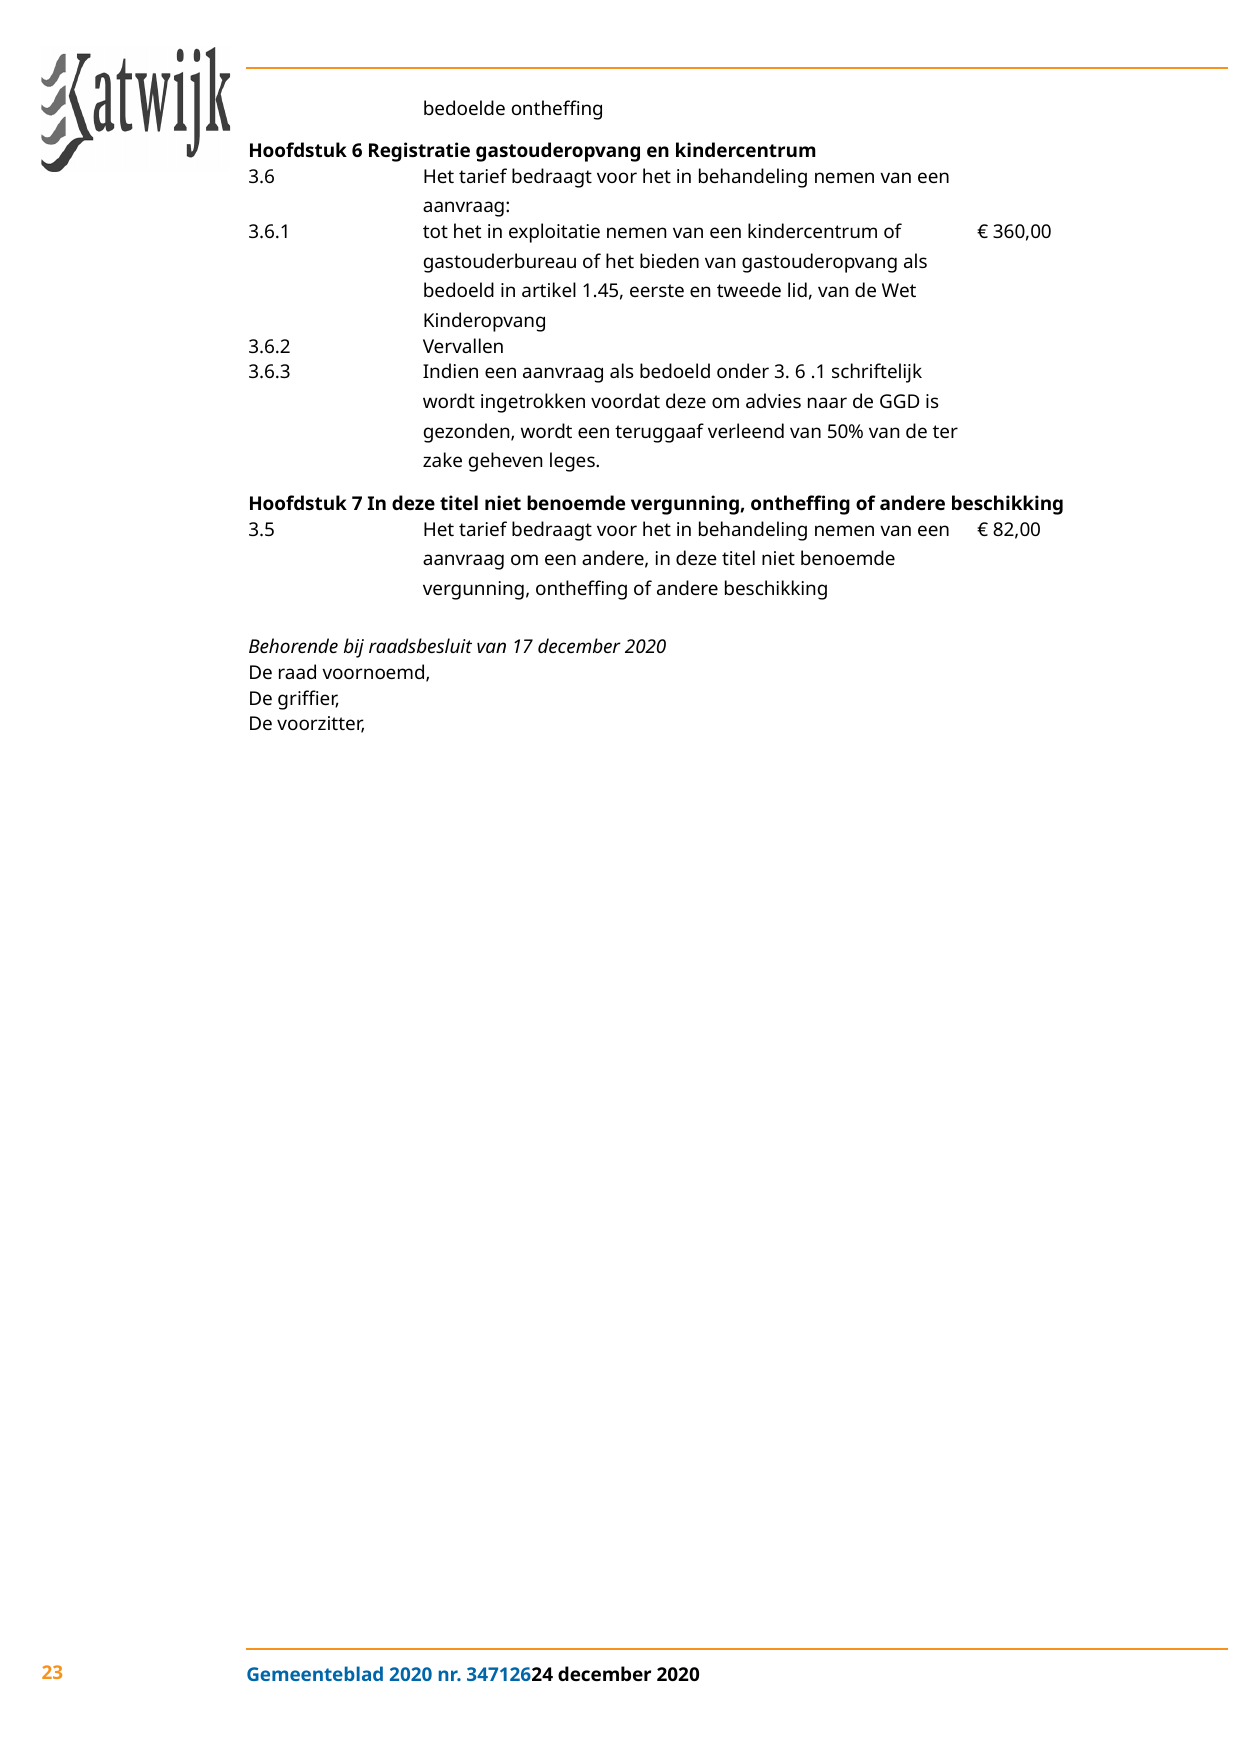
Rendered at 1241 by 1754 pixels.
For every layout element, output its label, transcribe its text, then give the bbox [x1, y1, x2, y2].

text Hoofdstuk 7 In deze titel niet benoemde vergunning, ontheffing of andere beschikking [248, 490, 1152, 516]
table_header € 82,00 [977, 516, 1152, 601]
table_cell [977, 95, 1152, 121]
table_header Het tarief bedraagt voor het in behandeling nemen van een aanvraag om een andere, in deze titel niet benoemde vergunning, ontheffing of andere beschikking [423, 516, 977, 601]
table_cell tot het in exploitatie nemen van een kindercentrum of gastouderbureau of het bieden van gastouderopvang als bedoeld in artikel 1.45, eerste en tweede lid, van de Wet Kinderopvang [423, 219, 977, 333]
text Behorende bij raadsbesluit van 17 december 2020 [248, 633, 1152, 659]
text Hoofdstuk 6 Registratie gastouderopvang en kindercentrum [248, 137, 1152, 163]
text De voorzitter, [248, 711, 1152, 736]
table_cell Indien een aanvraag als bedoeld onder 3. 6 .1 schriftelijk wordt ingetrokken voordat deze om advies naar de GGD is gezonden, wordt een teruggaaf verleend van 50% van de ter zake geheven leges. [423, 359, 977, 473]
table_cell Vervallen [423, 333, 977, 359]
table_cell 3.6.3 [248, 359, 423, 473]
table_cell [977, 359, 1152, 473]
table_header [977, 163, 1152, 218]
table_header Het tarief bedraagt voor het in behandeling nemen van een aanvraag: [423, 163, 977, 218]
table_header 3.6 [248, 163, 423, 218]
table_cell [977, 333, 1152, 359]
table_cell 3.6.1 [248, 219, 423, 333]
text De raad voornoemd, [248, 659, 1152, 685]
text De griffier, [248, 685, 1152, 711]
table_cell bedoelde ontheffing [423, 95, 977, 121]
table_header 3.5 [248, 516, 423, 601]
table_cell 3.6.2 [248, 333, 423, 359]
picture [41, 47, 231, 172]
table_cell € 360,00 [977, 219, 1152, 333]
table_cell [248, 95, 423, 121]
